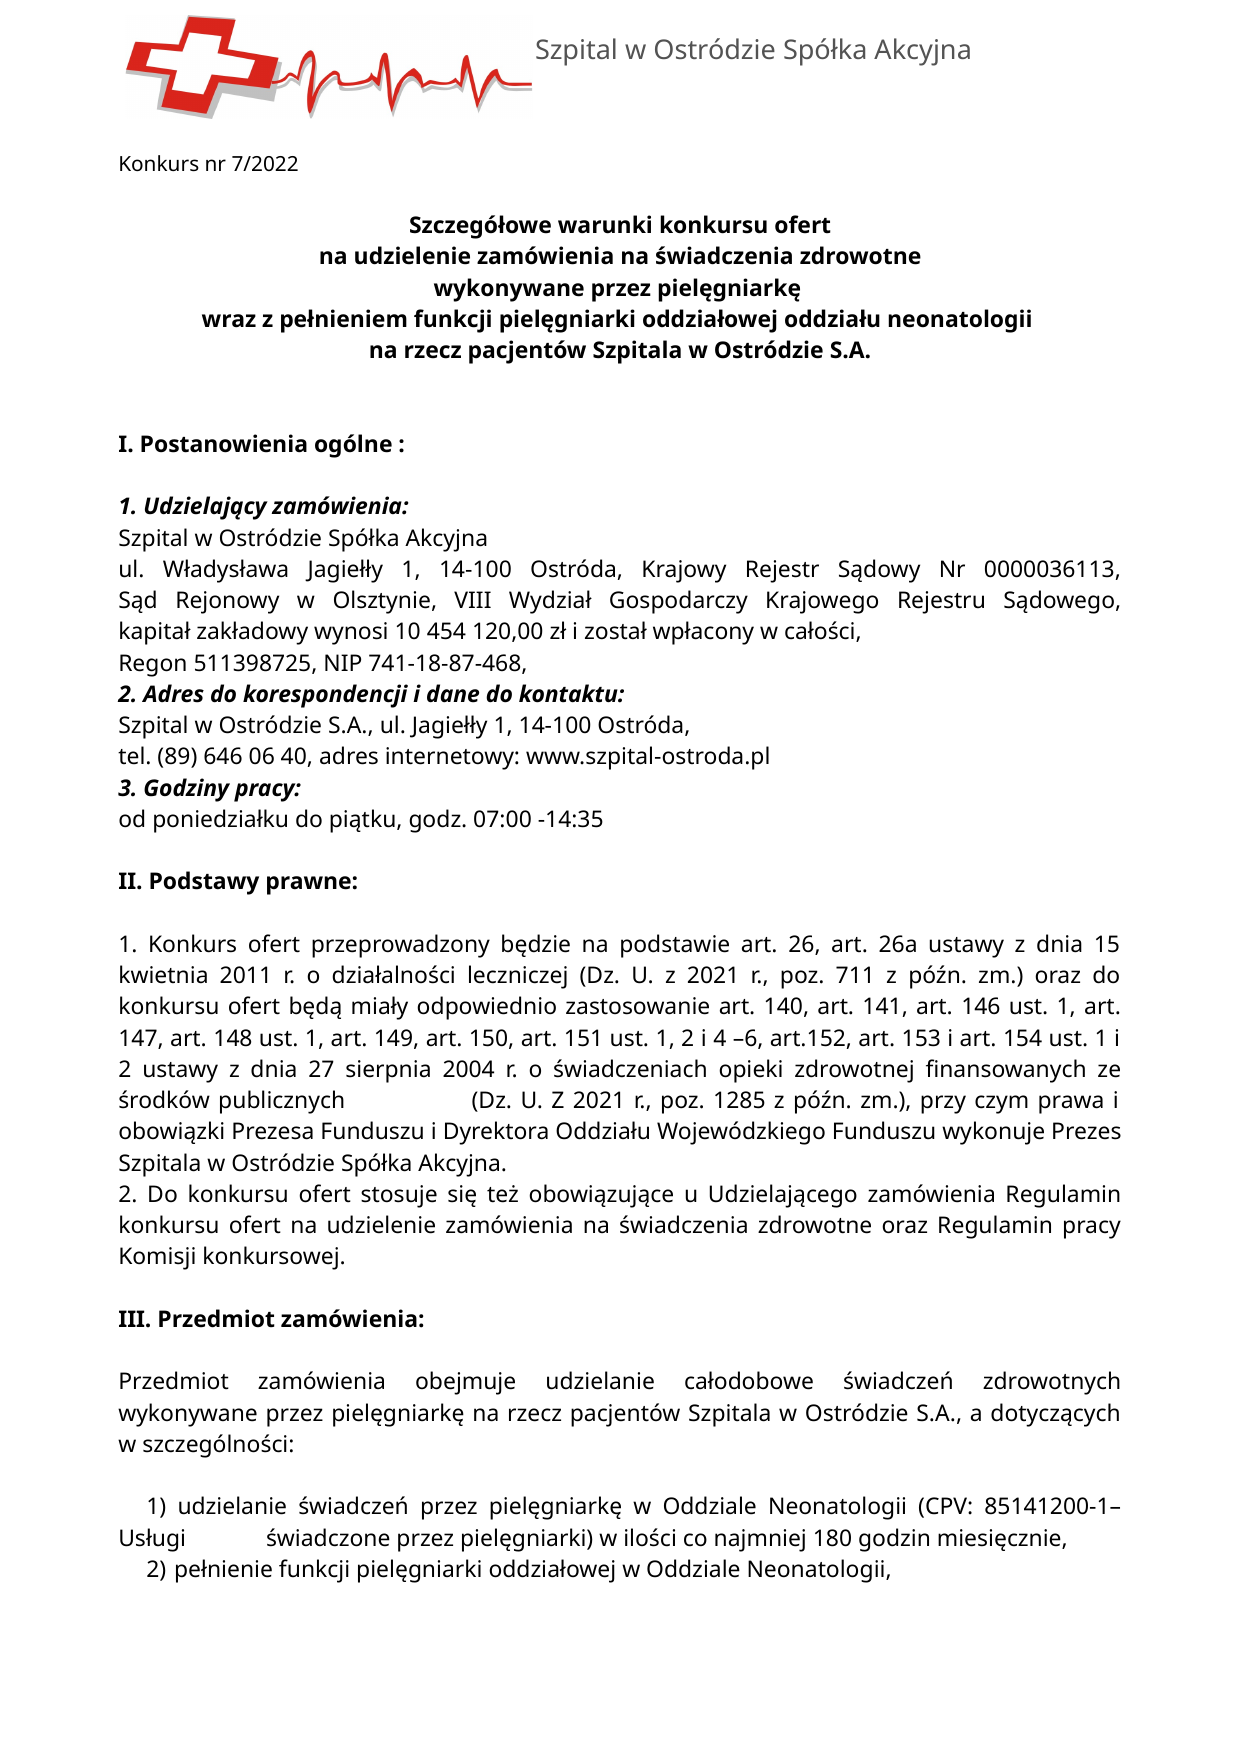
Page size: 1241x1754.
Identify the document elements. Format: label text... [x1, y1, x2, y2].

text 1. Udzielający zamówienia: [118, 490, 1122, 522]
text III. Przedmiot zamówienia: [118, 1303, 1122, 1334]
text 1. Konkurs ofert przeprowadzony będzie na podstawie art. 26, art. 26a ustawy z dnia 15 kwietnia 2011 r. o działalności leczniczej (Dz. U. z 2021 r., poz. 711 z późn. zm.) oraz do konkursu ofert będą miały odpowiednio zastosowanie art. 140, art. 141, art. 146 ust. 1, art. 147, art. 148 ust. 1, art. 149, art. 150, art. 151 ust. 1, 2 i 4 –6, art.152, art. 153 i art. 154 ust. 1 i 2 ustawy z dnia 27 sierpnia 2004 r. o świadczeniach opieki zdrowotnej finansowanych ze środków publicznych (Dz. U. Z 2021 r., poz. 1285 z późn. zm.), przy czym prawa i obowiązki Prezesa Funduszu i Dyrektora Oddziału Wojewódzkiego Funduszu wykonuje Prezes Szpitala w Ostródzie Spółka Akcyjna. [118, 928, 1122, 1178]
text 2. Do konkursu ofert stosuje się też obowiązujące u Udzielającego zamówienia Regulamin konkursu ofert na udzielenie zamówienia na świadczenia zdrowotne oraz Regulamin pracy Komisji konkursowej. [118, 1178, 1122, 1272]
list pełnienie funkcji pielęgniarki oddziałowej w Oddziale Neonatologii, [146, 1553, 1122, 1584]
text od poniedziałku do piątku, godz. 07:00 -14:35 [118, 803, 1122, 834]
text tel. (89) 646 06 40, adres internetowy: www.szpital-ostroda.pl [118, 740, 1122, 772]
text Przedmiot zamówienia obejmuje udzielanie całodobowe świadczeń zdrowotnych wykonywane przez pielęgniarkę na rzecz pacjentów Szpitala w Ostródzie S.A., a dotyczących w szczególności: [118, 1365, 1122, 1459]
text Konkurs nr 7/2022 [118, 149, 1122, 178]
picture [125, 15, 533, 119]
text wraz z pełnieniem funkcji pielęgniarki oddziałowej oddziału neonatologii [118, 303, 1122, 334]
text 3. Godziny pracy: [118, 772, 1122, 803]
text II. Podstawy prawne: [118, 865, 1122, 897]
text Szpital w Ostródzie S.A., ul. Jagiełły 1, 14-100 Ostróda, [118, 709, 1122, 740]
text na rzecz pacjentów Szpitala w Ostródzie S.A. [118, 334, 1122, 365]
text 1) udzielanie świadczeń przez pielęgniarkę w Oddziale Neonatologii (CPV: 85141200-1–Usługi świadczone przez pielęgniarki) w ilości co najmniej 180 godzin miesięcznie, [118, 1490, 1122, 1553]
text Szczegółowe warunki konkursu ofert na udzielenie zamówienia na świadczenia zdrowotne [118, 209, 1122, 272]
text Szpital w Ostródzie Spółka Akcyjna [534, 31, 1068, 67]
text I. Postanowienia ogólne : [118, 428, 1122, 459]
text Regon 511398725, NIP 741-18-87-468, [118, 647, 1122, 678]
text wykonywane przez pielęgniarkę [118, 272, 1122, 303]
text 2. Adres do korespondencji i dane do kontaktu: [118, 678, 1122, 709]
text Szpital w Ostródzie Spółka Akcyjna [118, 522, 1122, 553]
text ul. Władysława Jagiełły 1, 14-100 Ostróda, Krajowy Rejestr Sądowy Nr 0000036113, Sąd Rejonowy w Olsztynie, VIII Wydział Gospodarczy Krajowego Rejestru Sądowego, kapitał zakładowy wynosi 10 454 120,00 zł i został wpłacony w całości, [118, 553, 1122, 647]
